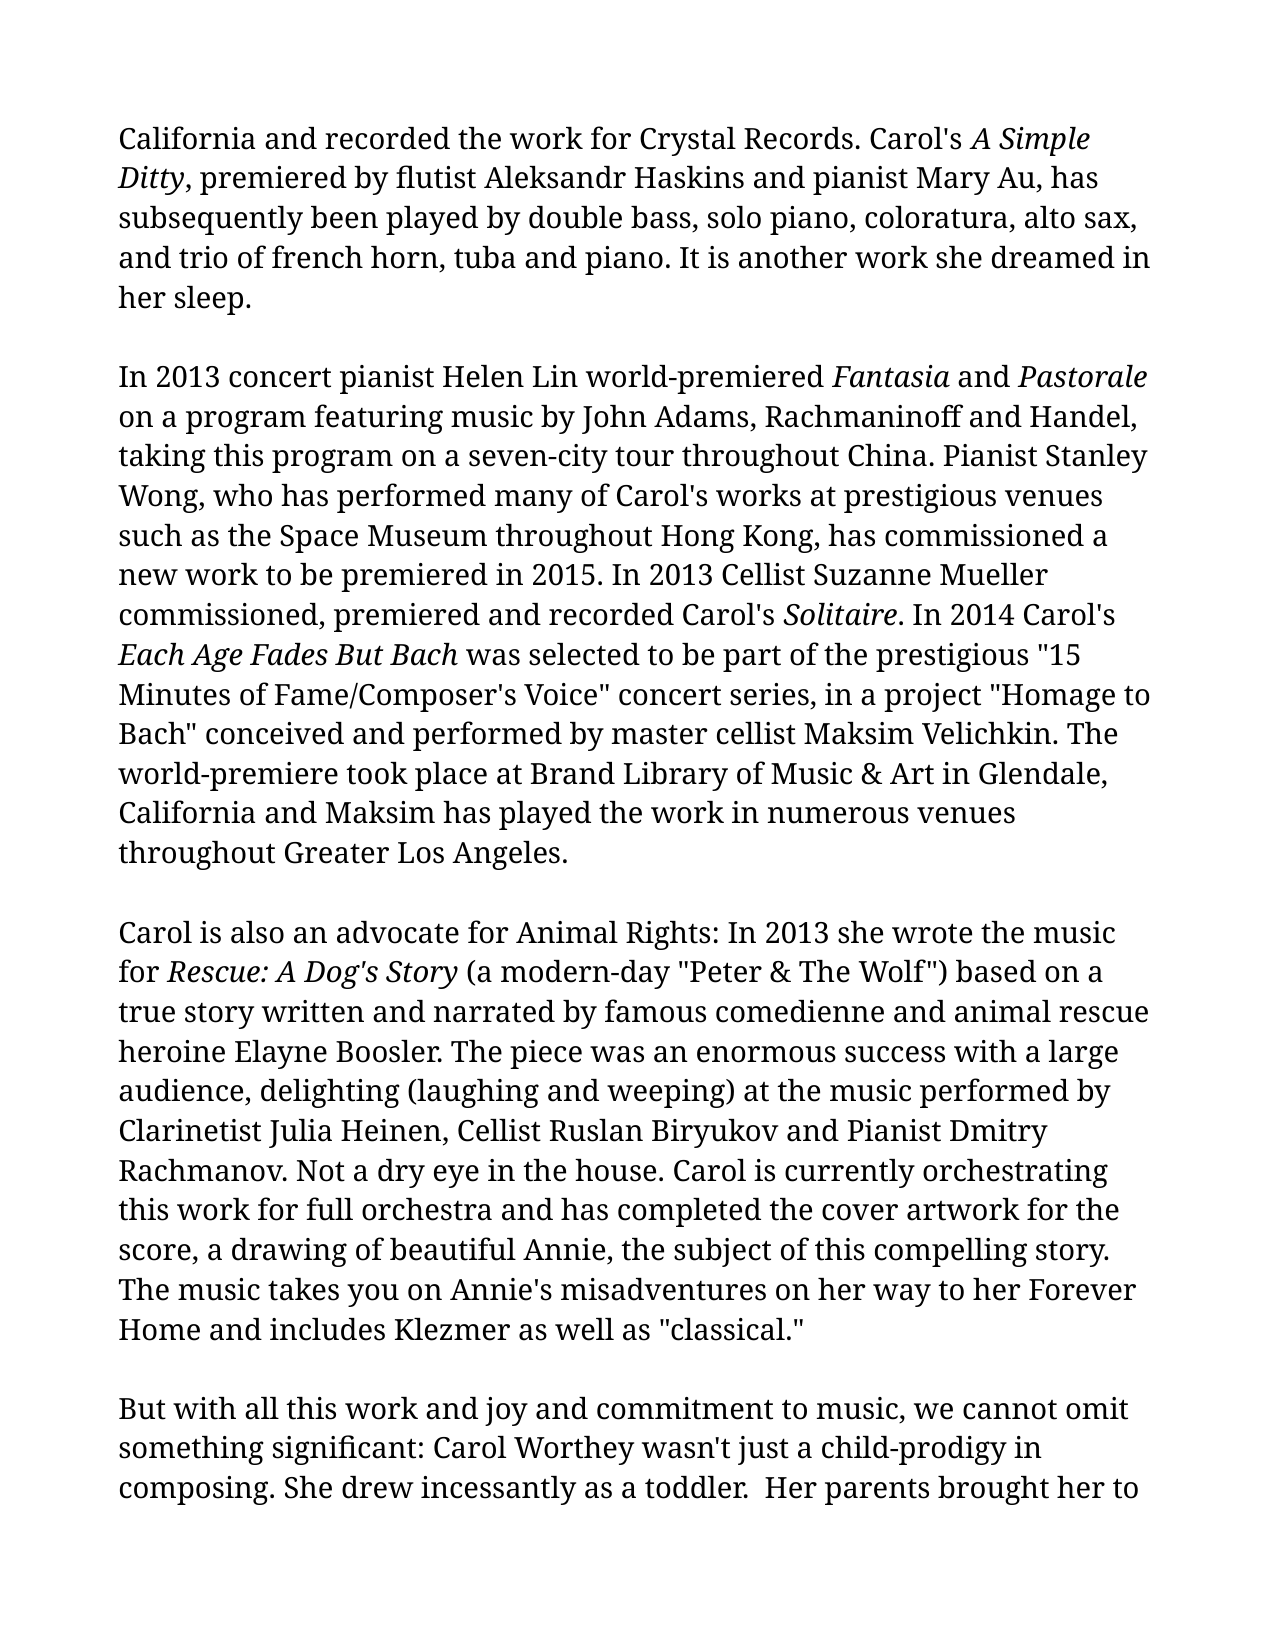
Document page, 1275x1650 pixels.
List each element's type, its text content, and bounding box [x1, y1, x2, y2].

text But with all this work and joy and commitment to music, we cannot omit something significant: Carol Worthey wasn't just a child-prodigy in composing. She drew incessantly as a toddler. Her parents brought her to [118, 1388, 1157, 1507]
text California and recorded the work for Crystal Records. Carol's A Simple Ditty, premiered by flutist Aleksandr Haskins and pianist Mary Au, has subsequently been played by double bass, solo piano, coloratura, alto sax, and trio of french horn, tuba and piano. It is another work she dreamed in her sleep. [118, 118, 1157, 317]
text In 2013 concert pianist Helen Lin world-premiered Fantasia and Pastorale on a program featuring music by John Adams, Rachmaninoff and Handel, taking this program on a seven-city tour throughout China. Pianist Stanley Wong, who has performed many of Carol's works at prestigious venues such as the Space Museum throughout Hong Kong, has commissioned a new work to be premiered in 2015. In 2013 Cellist Suzanne Mueller commissioned, premiered and recorded Carol's Solitaire. In 2014 Carol's Each Age Fades But Bach was selected to be part of the prestigious "15 Minutes of Fame/Composer's Voice" concert series, in a project "Homage to Bach" conceived and performed by master cellist Maksim Velichkin. The world-premiere took place at Brand Library of Music & Art in Glendale, California and Maksim has played the work in numerous venues throughout Greater Los Angeles. [118, 356, 1157, 872]
text Carol is also an advocate for Animal Rights: In 2013 she wrote the music for Rescue: A Dog's Story (a modern-day "Peter & The Wolf") based on a true story written and narrated by famous comedienne and animal rescue heroine Elayne Boosler. The piece was an enormous success with a large audience, delighting (laughing and weeping) at the music performed by Clarinetist Julia Heinen, Cellist Ruslan Biryukov and Pianist Dmitry Rachmanov. Not a dry eye in the house. Carol is currently orchestrating this work for full orchestra and has completed the cover artwork for the score, a drawing of beautiful Annie, the subject of this compelling story. The music takes you on Annie's misadventures on her way to her Forever Home and includes Klezmer as well as "classical." [118, 912, 1157, 1348]
